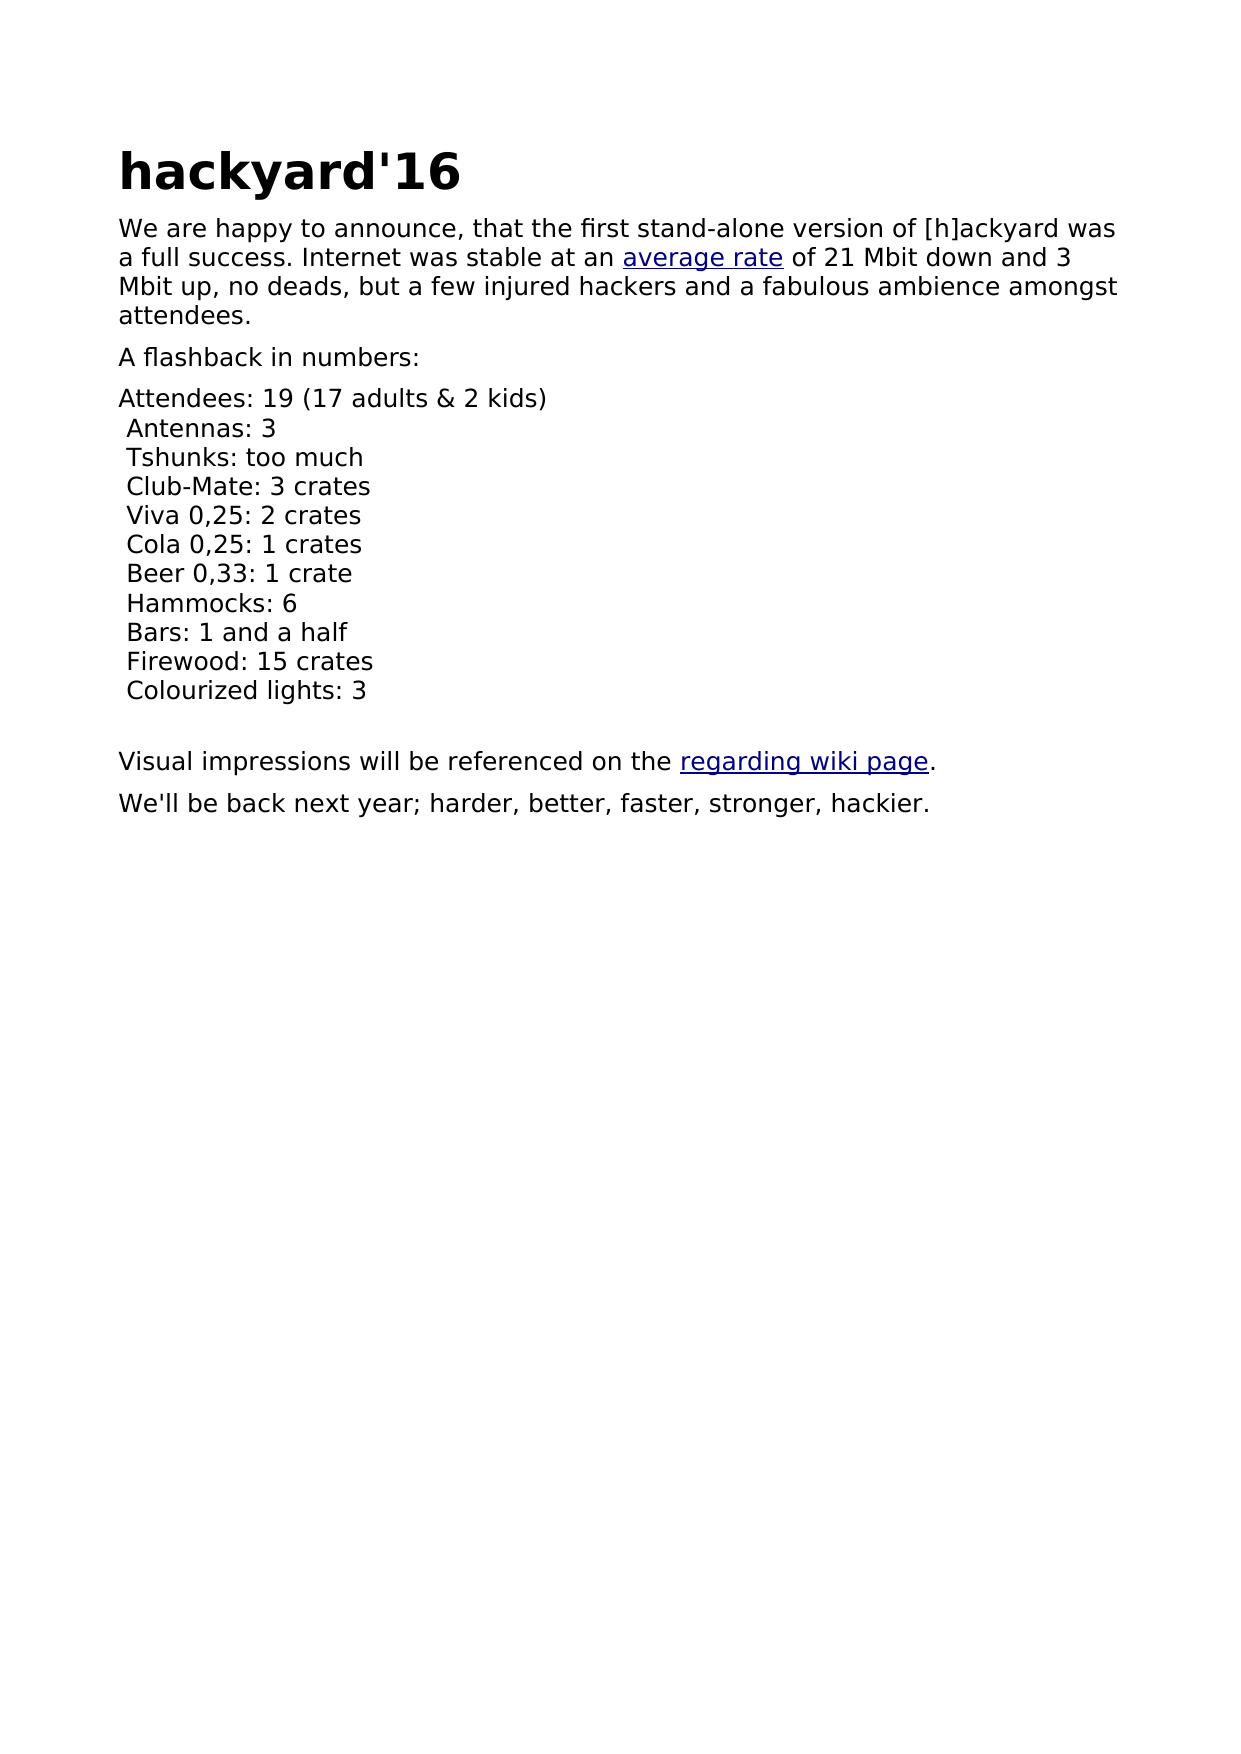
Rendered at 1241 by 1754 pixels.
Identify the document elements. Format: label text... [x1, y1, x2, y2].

text Attendees: 19 (17 adults & 2 kids) Antennas: 3 Tshunks: too much Club-Mate: 3 crates Viva 0,25: 2 crates Cola 0,25: 1 crates Beer 0,33: 1 crate Hammocks: 6 Bars: 1 and a half Firewood: 15 crates Colourized lights: 3 [118, 385, 1122, 735]
text We are happy to announce, that the first stand-alone version of [h]ackyard was a full success. Internet was stable at an average rate of 21 Mbit down and 3 Mbit up, no deads, but a few injured hackers and a fabulous ambience amongst attendees. [118, 214, 1122, 331]
text Visual impressions will be referenced on the regarding wiki page. [118, 747, 1122, 776]
text A flashback in numbers: [118, 343, 1122, 372]
text We'll be back next year; harder, better, faster, stronger, hackier. [118, 789, 1122, 818]
subtitle hackyard'16 [118, 143, 1122, 201]
